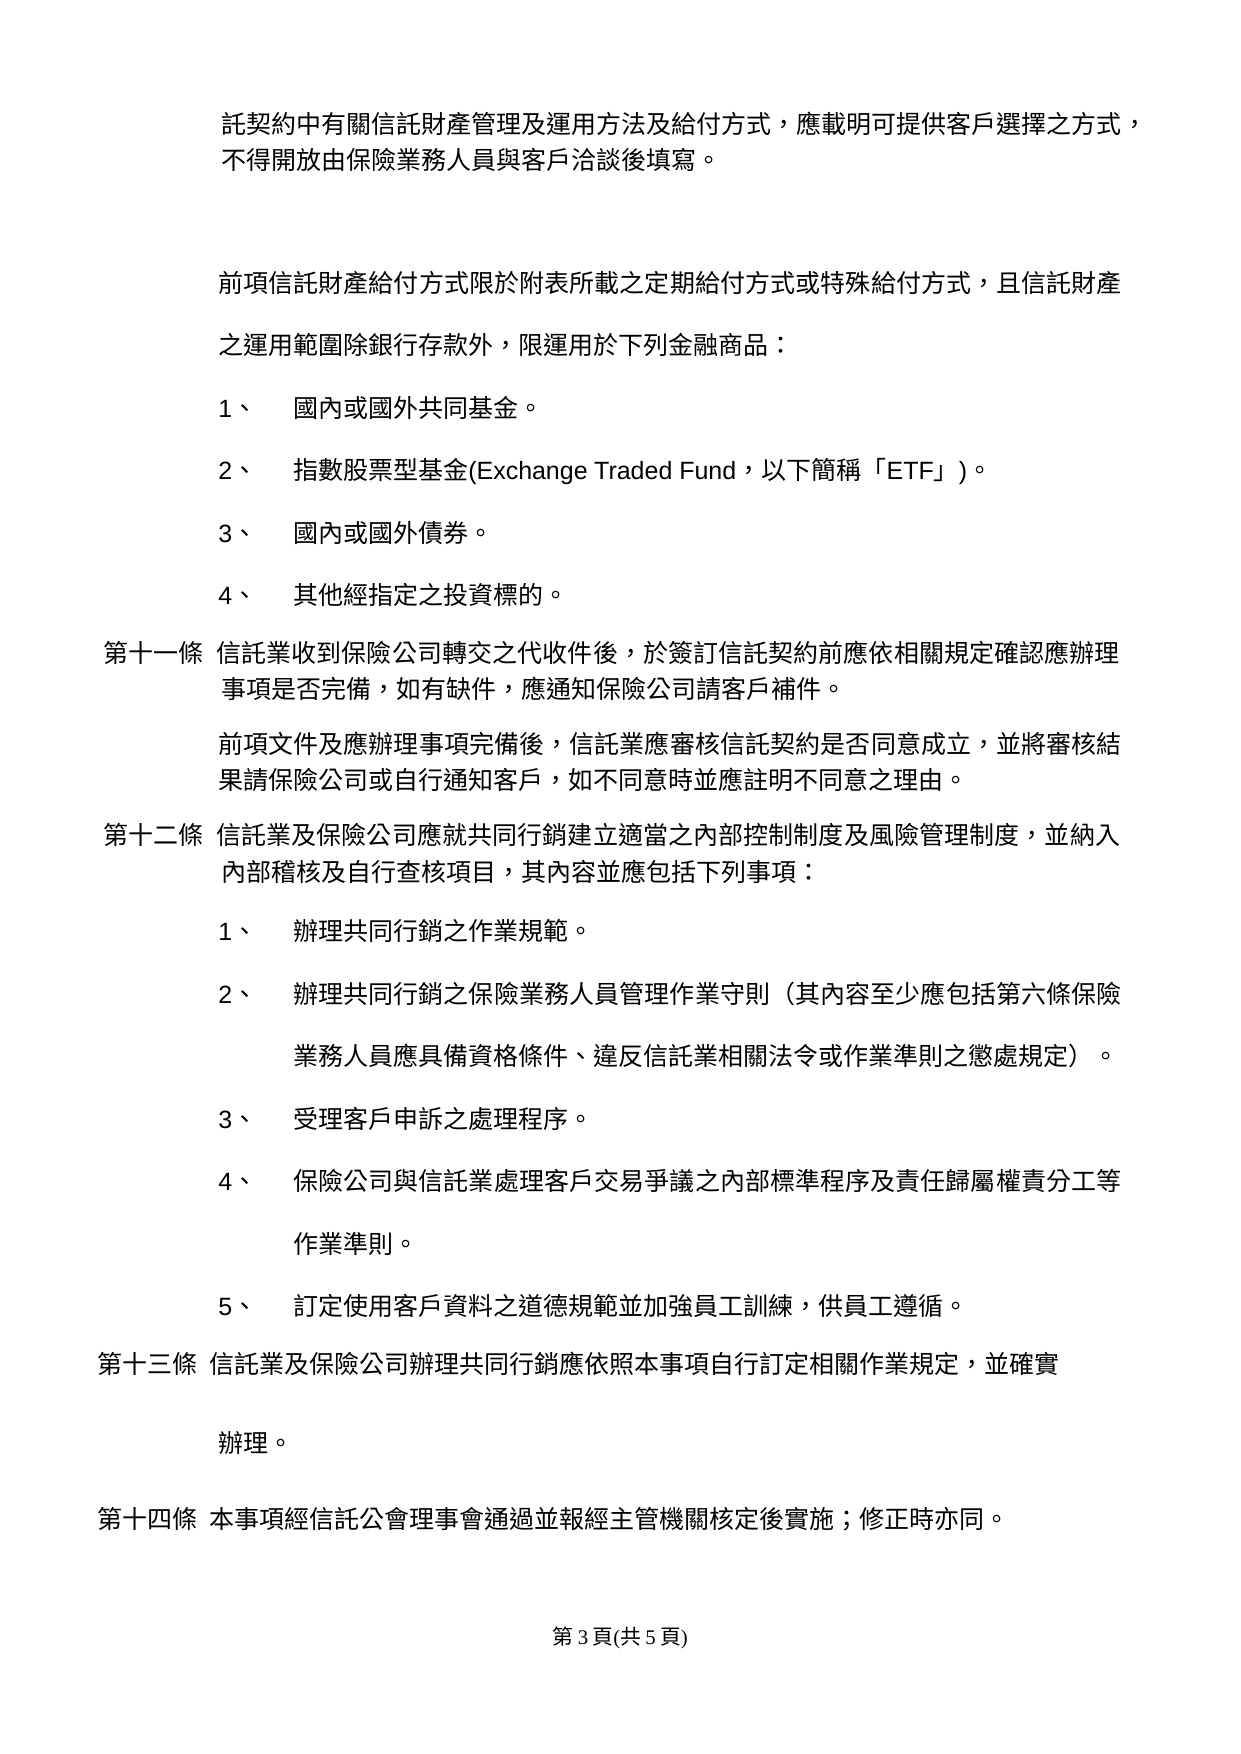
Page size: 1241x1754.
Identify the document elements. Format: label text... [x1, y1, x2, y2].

list 指數股票型基金(Exchange Traded Fund，以下簡稱「ETF」)。 [218, 427, 1122, 489]
list 訂定使用客戶資料之道德規範並加強員工訓練，供員工遵循。 [218, 1263, 1122, 1326]
list 辦理共同行銷之作業規範。 [218, 888, 1122, 951]
list 辦理共同行銷之保險業務人員管理作業守則（其內容至少應包括第六條保險業務人員應具備資格條件、違反信託業相關法令或作業準則之懲處規定）。 [218, 951, 1122, 1076]
list 受理客戶申訴之處理程序。 [218, 1076, 1122, 1138]
list 國內或國外共同基金。 [218, 364, 1122, 427]
list 其他經指定之投資標的。 [218, 552, 1122, 614]
list 保險公司與信託業處理客戶交易爭議之內部標準程序及責任歸屬權責分工等 作業準則。 [218, 1138, 1122, 1263]
text 第十二條 信託業及保險公司應就共同行銷建立適當之內部控制制度及風險管理制度，並納入內部稽核及自行查核項目，其內容並應包括下列事項： [103, 816, 1122, 888]
text 前項文件及應辦理事項完備後，信託業應審核信託契約是否同意成立，並將審核結果請保險公司或自行通知客戶，如不同意時並應註明不同意之理由。 [218, 724, 1122, 797]
text 第十條 信託業製作瞭解客戶審查相關文件及信託契約等所需書件，交保險公司使用時，信 託契約中有關信託財產管理及運用方法及給付方式，應載明可提供客戶選擇之方式，不得開放由保險業務人員與客戶洽談後填寫。 [103, 104, 1122, 177]
text 第十四條 本事項經信託公會理事會通過並報經主管機關核定後實施；修正時亦同。 [97, 1499, 1122, 1536]
text 第十一條 信託業收到保險公司轉交之代收件後，於簽訂信託契約前應依相關規定確認應辦理事項是否完備，如有缺件，應通知保險公司請客戶補件。 [103, 633, 1122, 706]
text 前項信託財產給付方式限於附表所載之定期給付方式或特殊給付方式，且信託財產之運用範圍除銀行存款外，限運用於下列金融商品： [218, 239, 1122, 364]
text 辦理。 [218, 1399, 1122, 1462]
list 國內或國外債券。 [218, 489, 1122, 552]
text 第十三條 信託業及保險公司辦理共同行銷應依照本事項自行訂定相關作業規定，並確實 [97, 1344, 1122, 1381]
